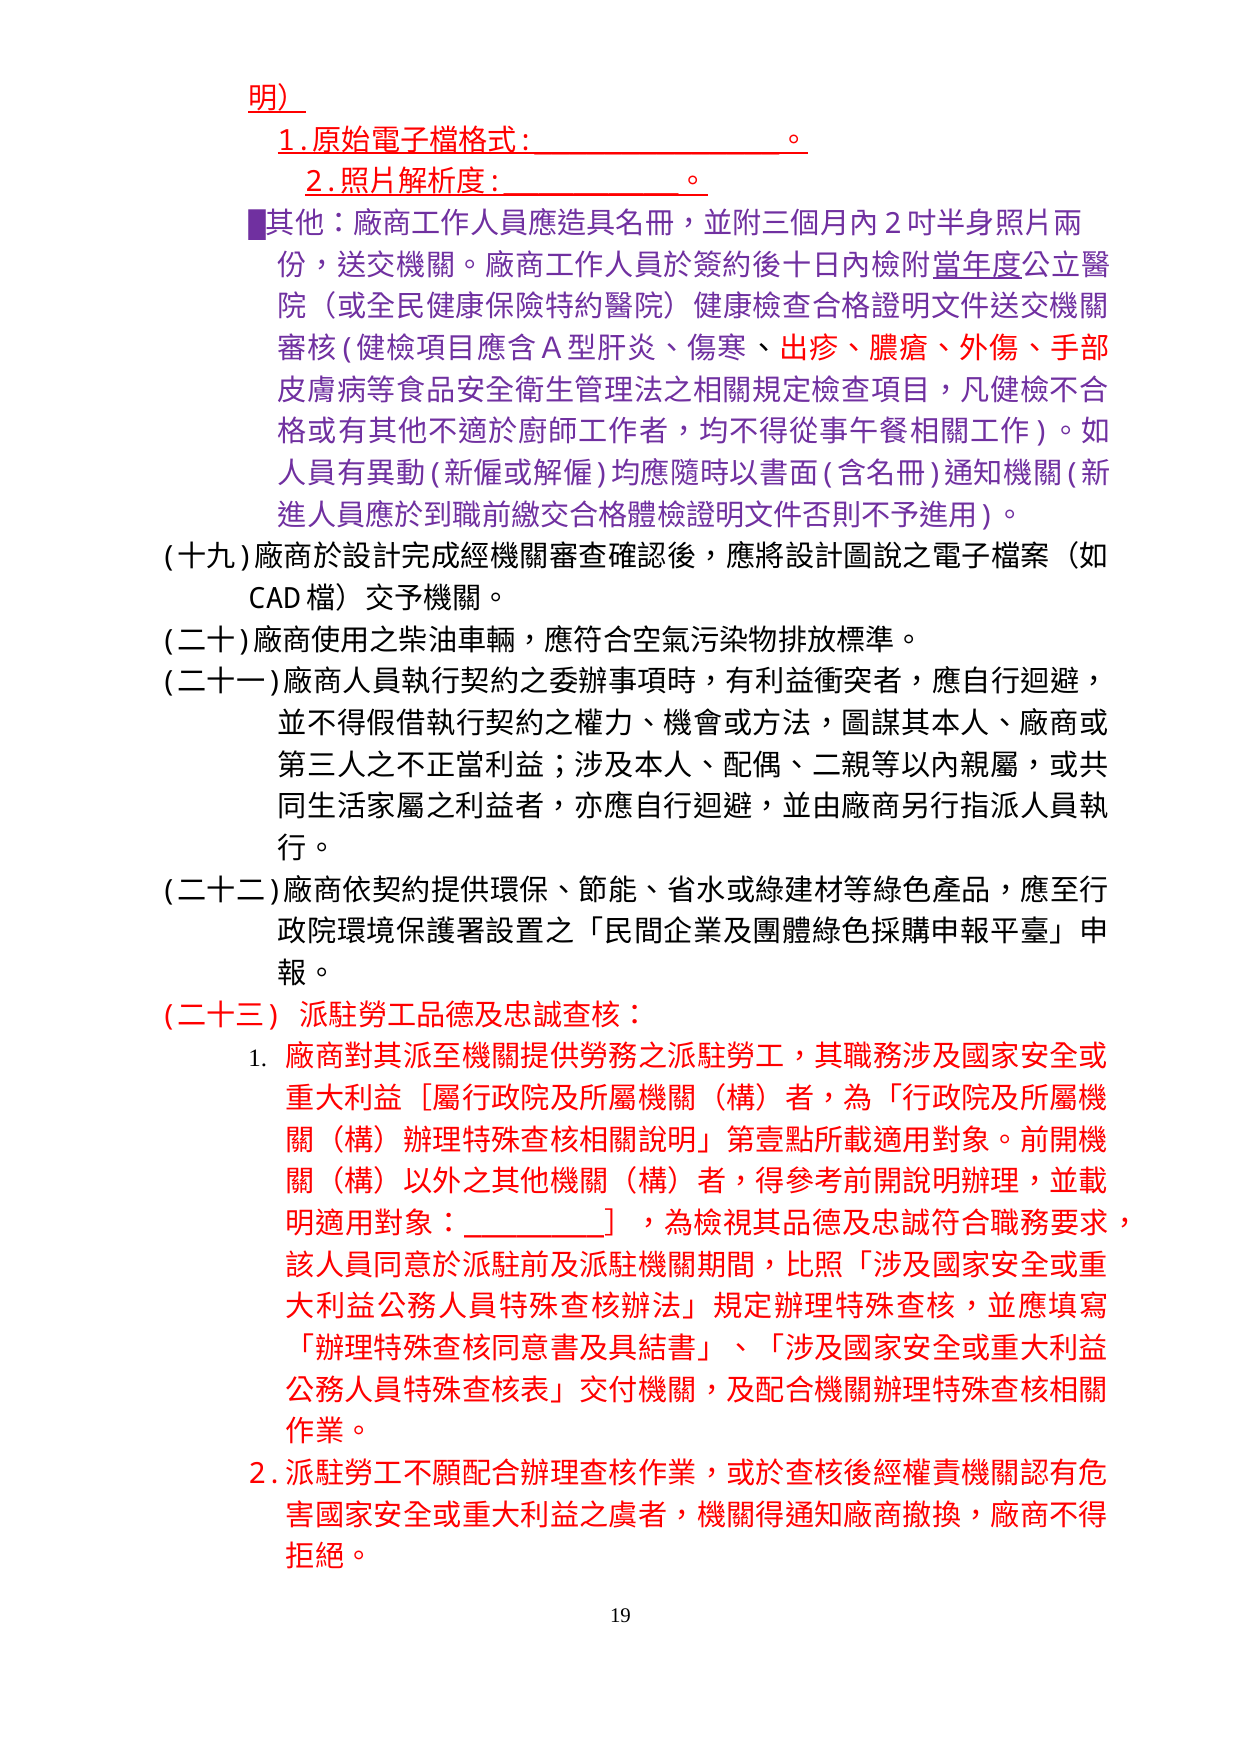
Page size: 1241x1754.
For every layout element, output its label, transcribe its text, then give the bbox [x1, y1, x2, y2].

list 廠商對其派至機關提供勞務之派駐勞工，其職務涉及國家安全或重大利益［屬行政院及所屬機關（構）者，為「行政院及所屬機關（構）辦理特殊查核相關說明」第壹點所載適用對象。前開機關（構）以外之其他機關（構）者，得參考前開說明辦理，並載明適用對象：________］，為檢視其品德及忠誠符合職務要求，該人員同意於派駐前及派駐機關期間，比照「涉及國家安全或重大利益公務人員特殊查核辦法」規定辦理特殊查核，並應填寫「辦理特殊查核同意書及具結書」、「涉及國家安全或重大利益公務人員特殊查核表」交付機關，及配合機關辦理特殊查核相關作業。 [248, 1033, 1110, 1450]
text 份，送交機關。廠商工作人員於簽約後十日內檢附當年度公立醫院（或全民健康保險特約醫院）健康檢查合格證明文件送交機關審核(健檢項目應含Ａ型肝炎、傷寒、出疹、膿瘡、外傷、手部皮膚病等食品安全衛生管理法之相關規定檢查項目，凡健檢不合格或有其他不適於廚師工作者，均不得從事午餐相關工作)。如人員有異動(新僱或解僱)均應隨時以書面(含名冊)通知機關(新進人員應於到職前繳交合格體檢證明文件否則不予進用)。 [278, 242, 1110, 533]
text ▇其他：廠商工作人員應造具名冊，並附三個月內2吋半身照片兩 [248, 200, 1110, 242]
list 派駐勞工不願配合辦理查核作業，或於查核後經權責機關認有危害國家安全或重大利益之虞者，機關得通知廠商撤換，廠商不得拒絕。 [248, 1450, 1110, 1575]
text 明） [248, 75, 1110, 117]
text (二十二)廠商依契約提供環保、節能、省水或綠建材等綠色產品，應至行政院環境保護署設置之「民間企業及團體綠色採購申報平臺」申報。 [159, 867, 1110, 992]
text (二十)廠商使用之柴油車輛，應符合空氣污染物排放標準。 [159, 617, 1110, 658]
text 1.原始電子檔格式:______________。 [277, 117, 1110, 158]
text (十九)廠商於設計完成經機關審查確認後，應將設計圖說之電子檔案（如CAD檔）交予機關。 [159, 533, 1110, 617]
text (二十一)廠商人員執行契約之委辦事項時，有利益衝突者，應自行迴避，並不得假借執行契約之權力、機會或方法，圖謀其本人、廠商或第三人之不正當利益；涉及本人、配偶、二親等以內親屬，或共同生活家屬之利益者，亦應自行迴避，並由廠商另行指派人員執行。 [159, 658, 1110, 867]
text 2.照片解析度:__________。 [130, 158, 1104, 200]
text (二十三) 派駐勞工品德及忠誠查核： [159, 992, 1110, 1033]
